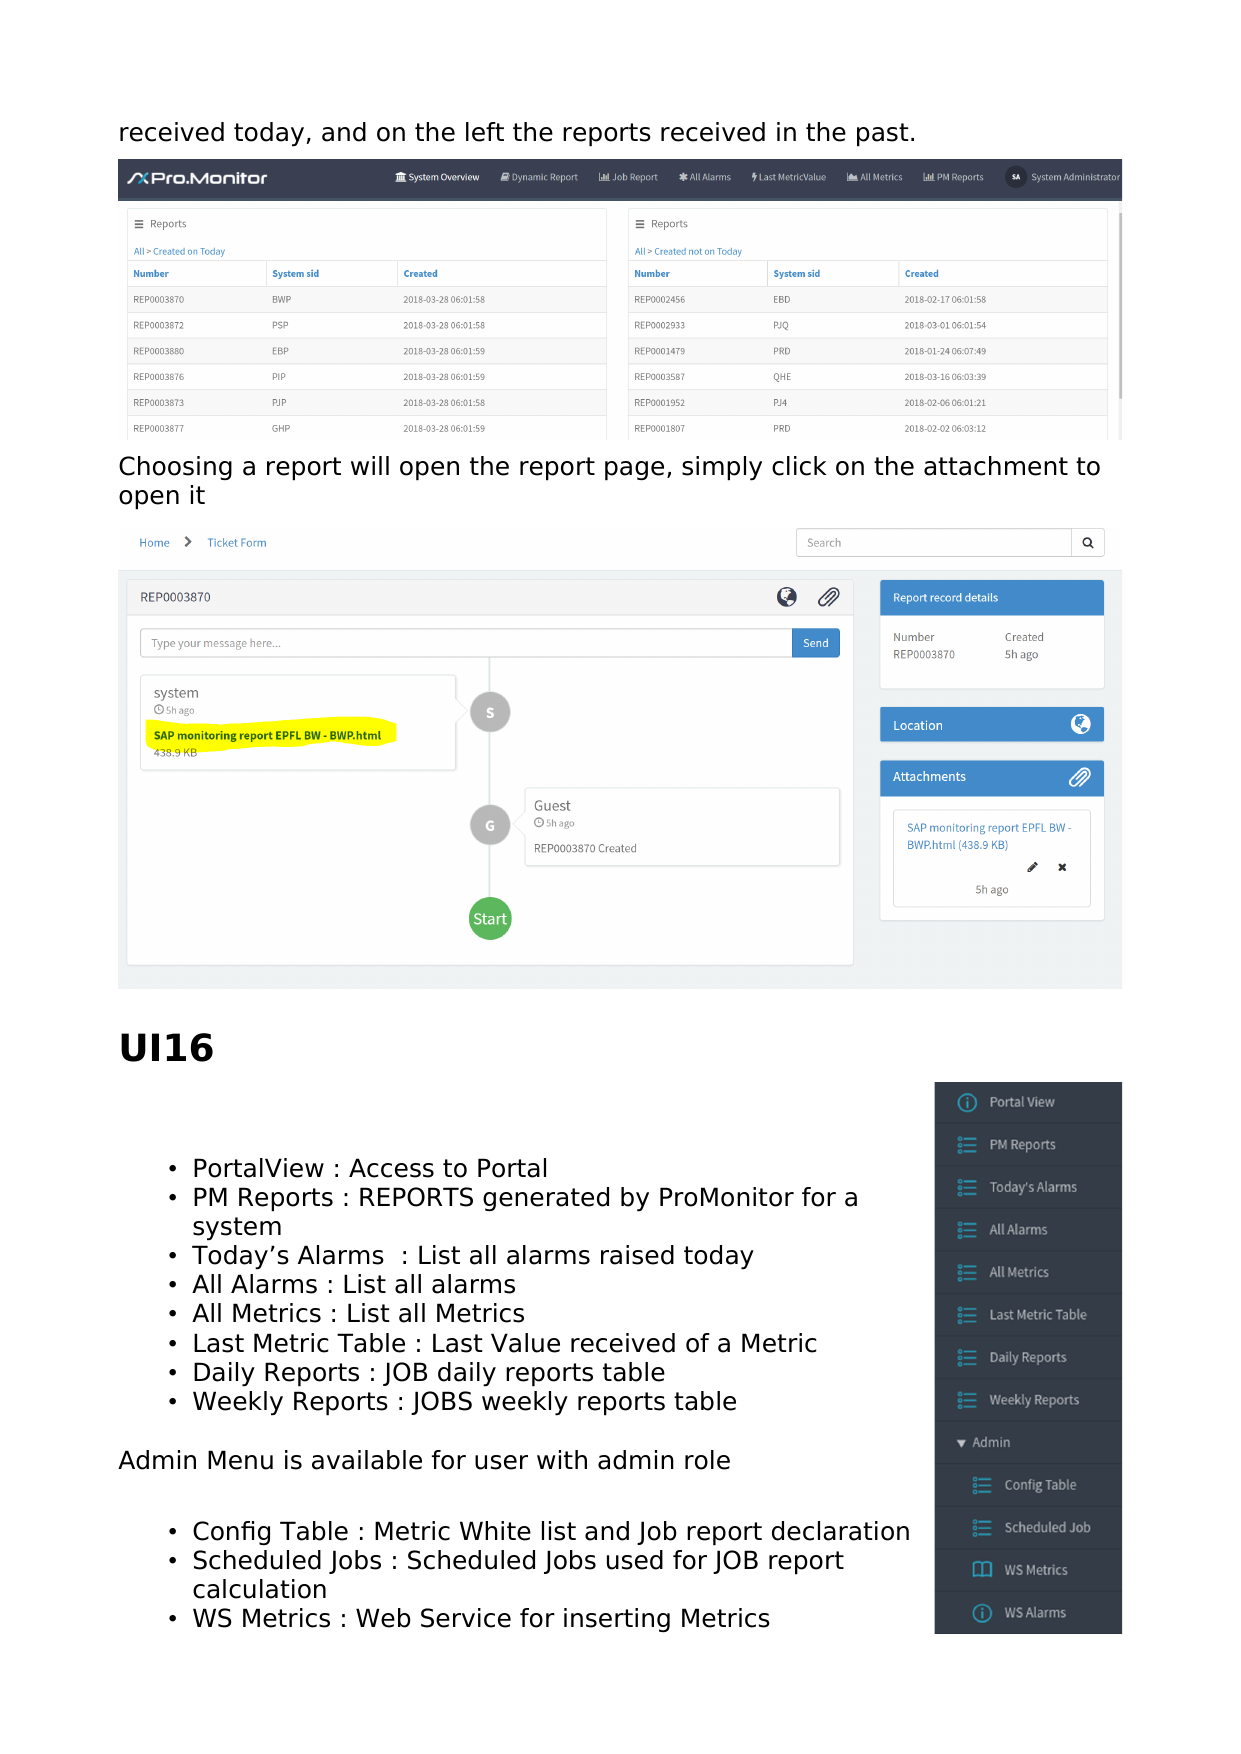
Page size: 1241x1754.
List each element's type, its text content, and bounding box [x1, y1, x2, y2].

list Today’s Alarms : List all alarms raised today [177, 1241, 934, 1271]
list Scheduled Jobs : Scheduled Jobs used for JOB report calculation [177, 1546, 934, 1604]
picture [118, 159, 1123, 440]
list All Metrics : List all Metrics [177, 1300, 934, 1329]
list Config Table : Metric White list and Job report declaration [177, 1517, 934, 1546]
subtitle UI16 [118, 1027, 1122, 1070]
text Choosing a report will open the report page, simply click on the attachment to open it [118, 452, 1122, 510]
picture [934, 1082, 1123, 1634]
picture [118, 522, 1123, 989]
text received today, and on the left the reports received in the past. [118, 118, 1122, 147]
list All Alarms : List all alarms [177, 1271, 934, 1300]
text Admin Menu is available for user with admin role [118, 1446, 934, 1475]
list Last Metric Table : Last Value received of a Metric [177, 1329, 934, 1358]
list Weekly Reports : JOBS weekly reports table [177, 1387, 934, 1416]
list WS Metrics : Web Service for inserting Metrics [177, 1604, 934, 1634]
list Daily Reports : JOB daily reports table [177, 1358, 934, 1387]
list PortalView : Access to Portal [177, 1154, 934, 1183]
list PM Reports : REPORTS generated by ProMonitor for a system [177, 1183, 934, 1241]
